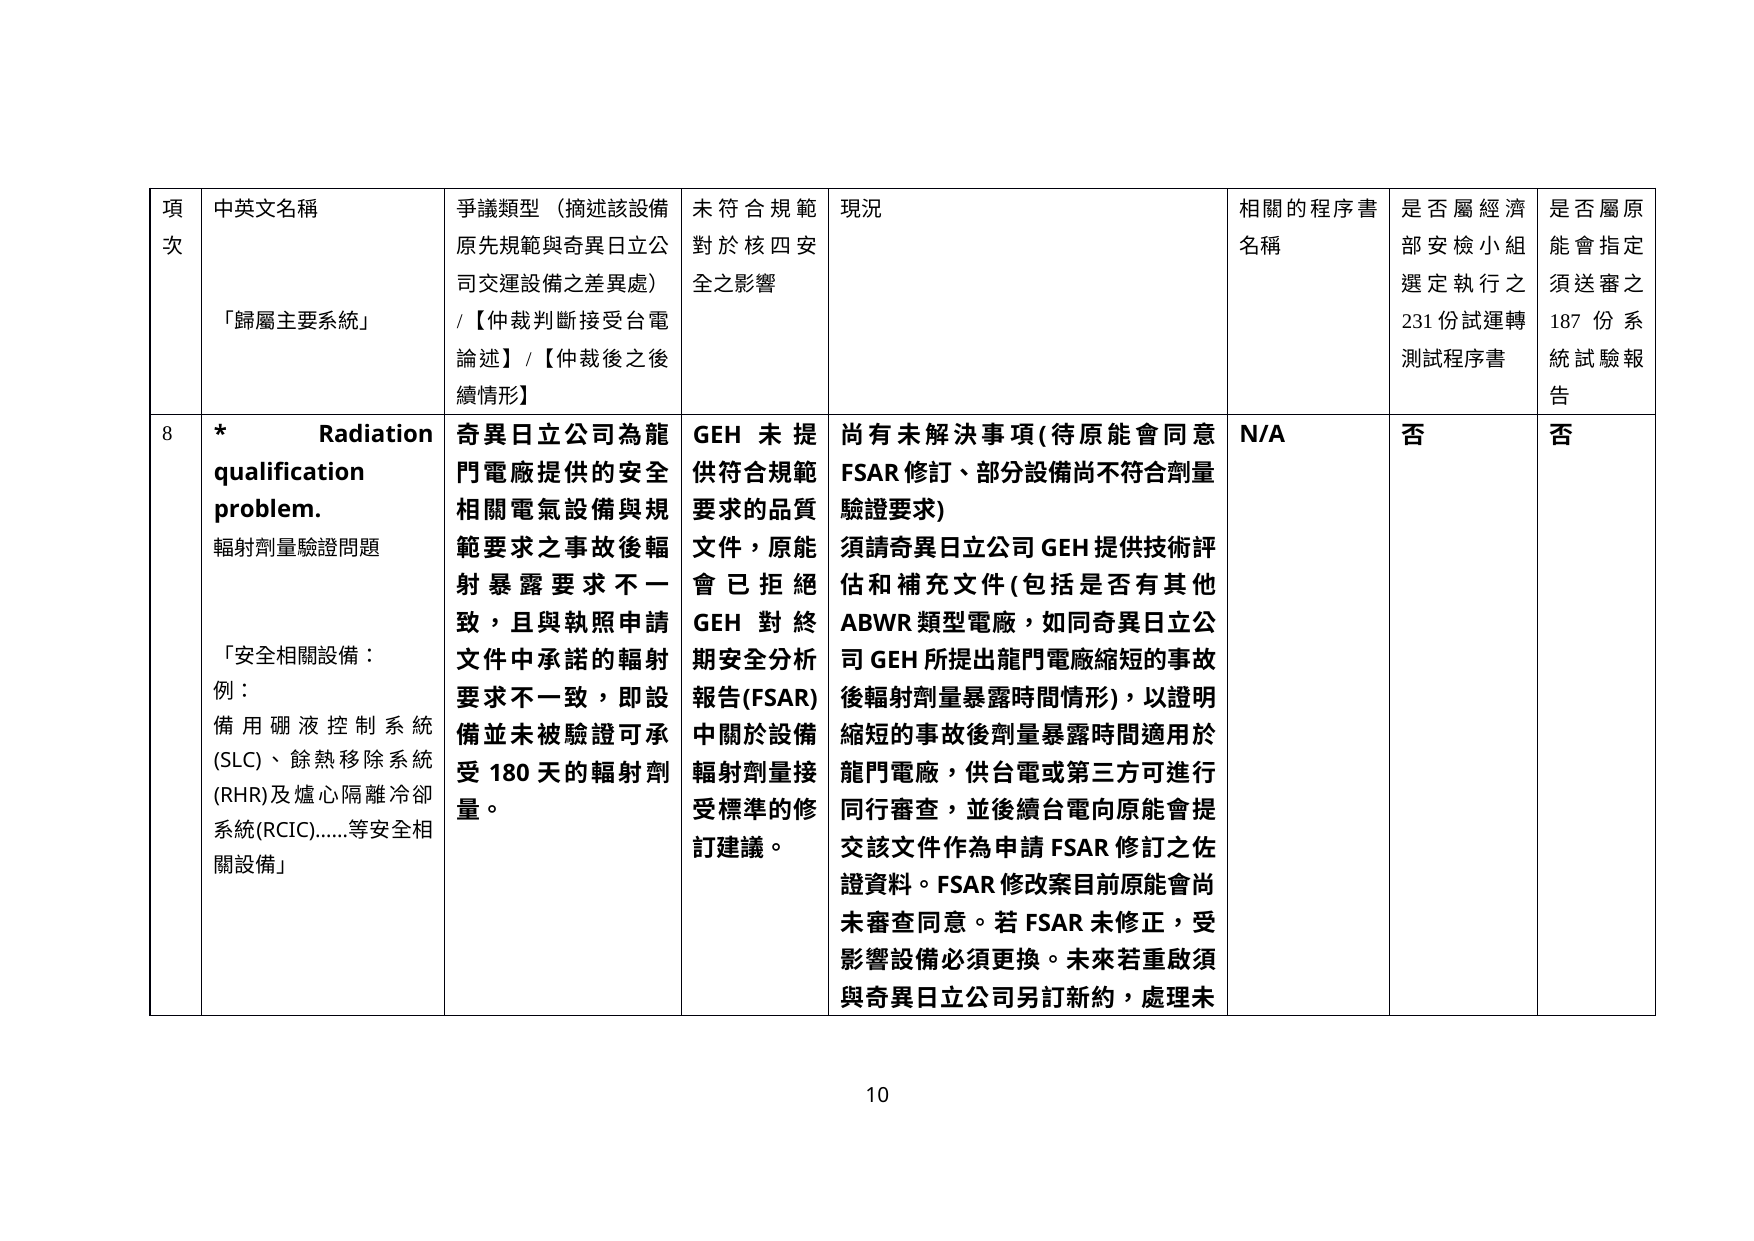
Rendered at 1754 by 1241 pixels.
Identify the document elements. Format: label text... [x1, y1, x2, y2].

table_cell 否 [1538, 415, 1655, 1014]
table_header 是否屬原能會指定須送審之187份系統試驗報告 [1538, 189, 1655, 413]
table_header 爭議類型 （摘述該設備原先規範與奇異日立公司交運設備之差異處）/【仲裁判斷接受台電論述】/【仲裁後之後續情形】 [445, 189, 681, 413]
table_header 現況 [829, 189, 1227, 413]
table_cell 否 [1390, 415, 1537, 1014]
table_cell 尚有未解決事項(待原能會同意FSAR修訂、部分設備尚不符合劑量驗證要求) 須請奇異日立公司GEH提供技術評估和補充文件(包括是否有其他ABWR類型電廠，如同奇異日立公司GEH所提出龍門電廠縮短的事故後輻射劑量暴露時間情形)，以證明縮短的事故後劑量暴露時間適用於龍門電廠，供台電或第三方可進行同行審查，並後續台電向原能會提交該文件作為申請FSAR修訂之佐證資料。FSAR修改案目前原能會尚未審查同意。若FSAR未修正，受影響設備必須更換。未來若重啟須與奇異日立公司另訂新約，處理未 [829, 415, 1227, 1014]
table_cell 8 [151, 415, 201, 1014]
table_cell * Radiation qualification problem. 輻射劑量驗證問題 「安全相關設備： 例： 備用硼液控制系統(SLC)、餘熱移除系統(RHR)及爐心隔離冷卻系統(RCIC)……等安全相關設備」 [202, 415, 444, 1014]
table_cell 奇異日立公司為龍門電廠提供的安全相關電氣設備與規範要求之事故後輻射暴露要求不一致，且與執照申請文件中承諾的輻射要求不一致，即設備並未被驗證可承受180天的輻射劑量。 [445, 415, 681, 1014]
table_header 未符合規範對於核四安全之影響 [682, 189, 828, 413]
table_cell N/A [1228, 415, 1389, 1014]
table_header 相關的程序書名稱 [1228, 189, 1389, 413]
table_header 是否屬經濟部安檢小組選定執行之231份試運轉測試程序書 [1390, 189, 1537, 413]
table_header 項次 [151, 189, 201, 413]
table_header 中英文名稱 「歸屬主要系統」 [202, 189, 444, 413]
table_cell GEH未提供符合規範要求的品質文件，原能會已拒絕GEH對終期安全分析報告(FSAR)中關於設備輻射劑量接受標準的修訂建議。 [682, 415, 828, 1014]
